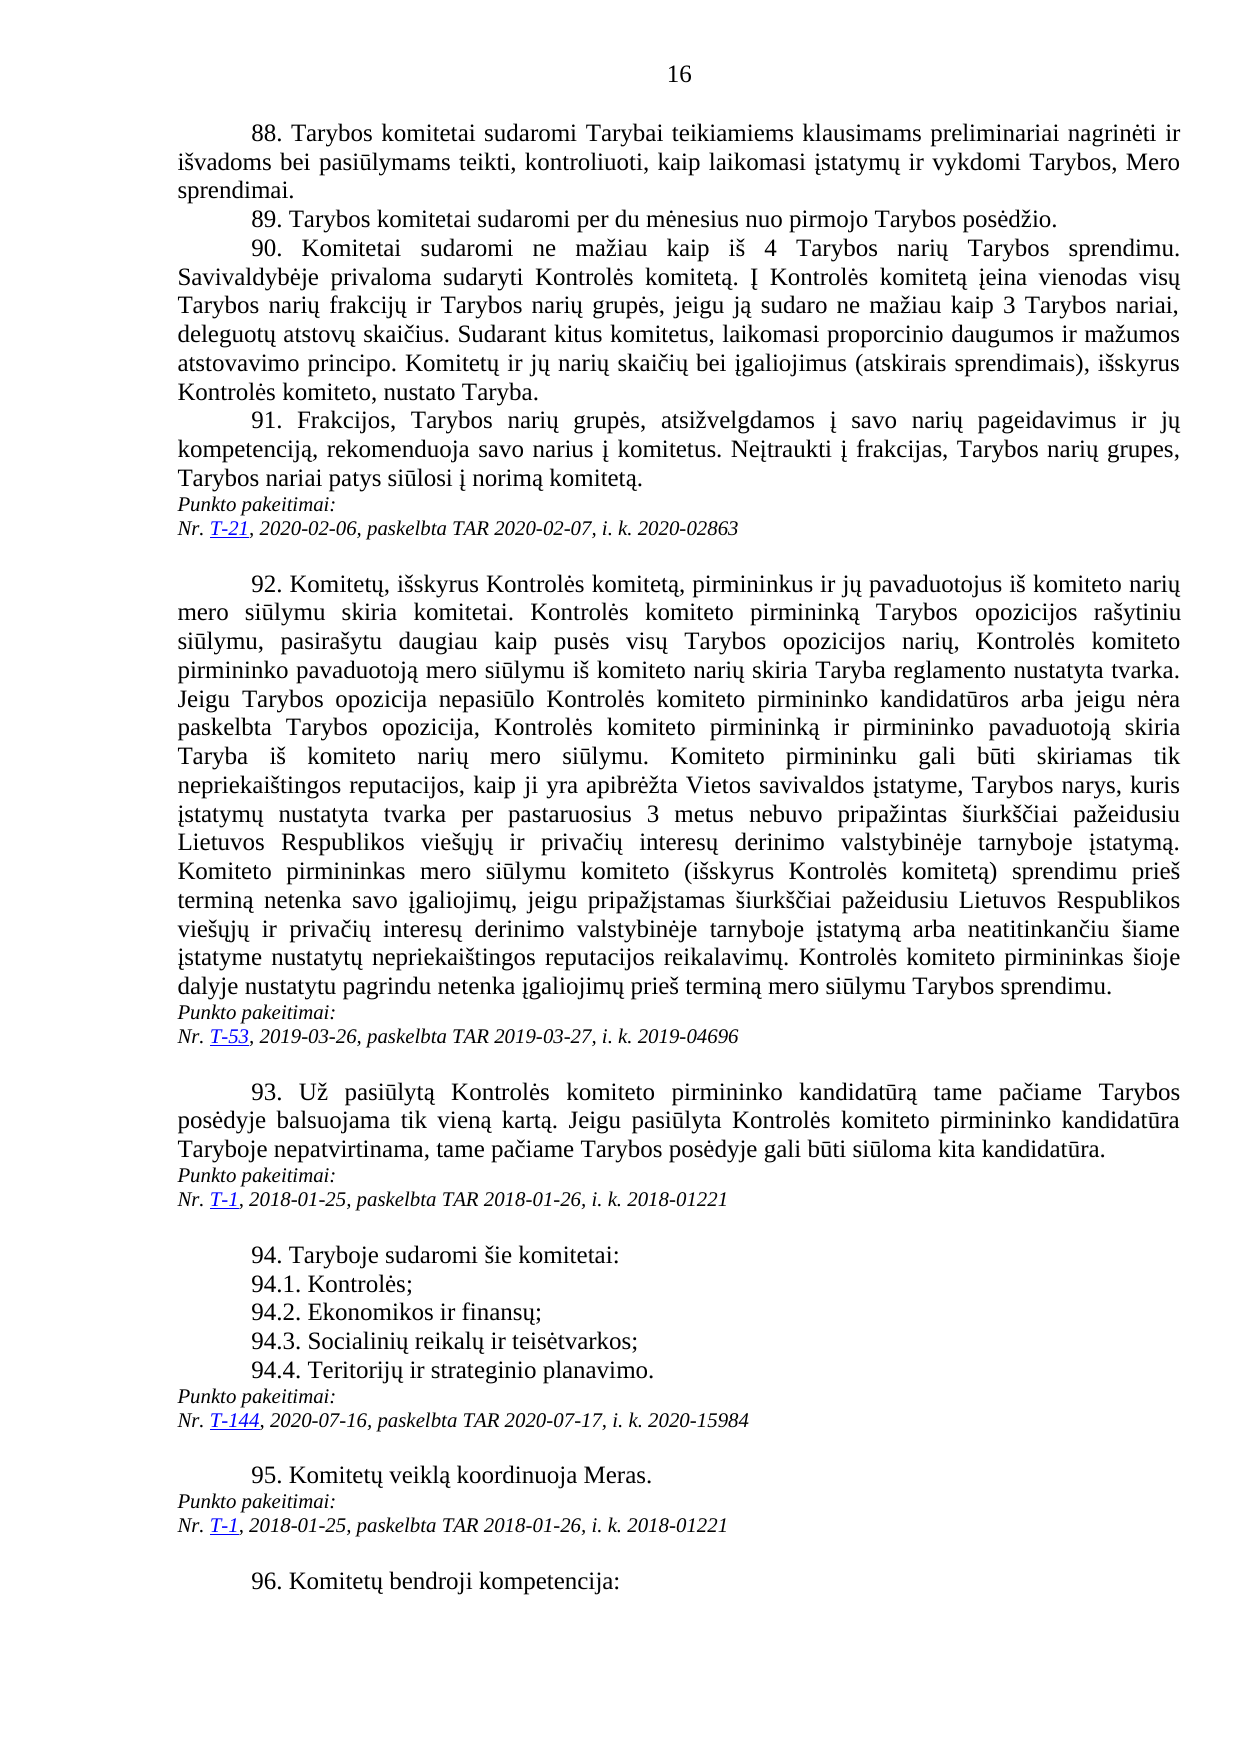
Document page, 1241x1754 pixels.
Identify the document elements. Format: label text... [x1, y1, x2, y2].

text Nr. T-53, 2019-03-26, paskelbta TAR 2019-03-27, i. k. 2019-04696 [177, 1024, 1181, 1048]
text 88. Tarybos komitetai sudaromi Tarybai teikiamiems klausimams preliminariai nagrinėti ir išvadoms bei pasiūlymams teikti, kontroliuoti, kaip laikomasi įstatymų ir vykdomi Tarybos, Mero sprendimai. [177, 118, 1181, 204]
text 89. Tarybos komitetai sudaromi per du mėnesius nuo pirmojo Tarybos posėdžio. [177, 204, 1181, 233]
text 92. Komitetų, išskyrus Kontrolės komitetą, pirmininkus ir jų pavaduotojus iš komiteto narių mero siūlymu skiria komitetai. Kontrolės komiteto pirmininką Tarybos opozicijos rašytiniu siūlymu, pasirašytu daugiau kaip pusės visų Tarybos opozicijos narių, Kontrolės komiteto pirmininko pavaduotoją mero siūlymu iš komiteto narių skiria Taryba reglamento nustatyta tvarka. Jeigu Tarybos opozicija nepasiūlo Kontrolės komiteto pirmininko kandidatūros arba jeigu nėra paskelbta Tarybos opozicija, Kontrolės komiteto pirmininką ir pirmininko pavaduotoją skiria Taryba iš komiteto narių mero siūlymu. Komiteto pirmininku gali būti skiriamas tik nepriekaištingos reputacijos, kaip ji yra apibrėžta Vietos savivaldos įstatyme, Tarybos narys, kuris įstatymų nustatyta tvarka per pastaruosius 3 metus nebuvo pripažintas šiurkščiai pažeidusiu Lietuvos Respublikos viešųjų ir privačių interesų derinimo valstybinėje tarnyboje įstatymą. Komiteto pirmininkas mero siūlymu komiteto (išskyrus Kontrolės komitetą) sprendimu prieš terminą netenka savo įgaliojimų, jeigu pripažįstamas šiurkščiai pažeidusiu Lietuvos Respublikos viešųjų ir privačių interesų derinimo valstybinėje tarnyboje įstatymą arba neatitinkančiu šiame įstatyme nustatytų nepriekaištingos reputacijos reikalavimų. Kontrolės komiteto pirmininkas šioje dalyje nustatytu pagrindu netenka įgaliojimų prieš terminą mero siūlymu Tarybos sprendimu. [177, 569, 1181, 1000]
text 91. Frakcijos, Tarybos narių grupės, atsižvelgdamos į savo narių pageidavimus ir jų kompetenciją, rekomenduoja savo narius į komitetus. Neįtraukti į frakcijas, Tarybos narių grupes, Tarybos nariai patys siūlosi į norimą komitetą. [177, 406, 1181, 492]
text 95. Komitetų veiklą koordinuoja Meras. [177, 1461, 1181, 1489]
text 94.2. Ekonomikos ir finansų; [177, 1297, 1181, 1326]
text 94. Taryboje sudaromi šie komitetai: [177, 1240, 1181, 1269]
text 94.1. Kontrolės; [177, 1269, 1181, 1297]
text Punkto pakeitimai: [177, 1163, 1181, 1187]
text 96. Komitetų bendroji kompetencija: [177, 1566, 1181, 1595]
text 93. Už pasiūlytą Kontrolės komiteto pirmininko kandidatūrą tame pačiame Tarybos posėdyje balsuojama tik vieną kartą. Jeigu pasiūlyta Kontrolės komiteto pirmininko kandidatūra Taryboje nepatvirtinama, tame pačiame Tarybos posėdyje gali būti siūloma kita kandidatūra. [177, 1077, 1181, 1163]
text 94.3. Socialinių reikalų ir teisėtvarkos; [177, 1326, 1181, 1355]
text 94.4. Teritorijų ir strateginio planavimo. [177, 1355, 1181, 1384]
text Nr. T-21, 2020-02-06, paskelbta TAR 2020-02-07, i. k. 2020-02863 [177, 516, 1181, 540]
text Nr. T-1, 2018-01-25, paskelbta TAR 2018-01-26, i. k. 2018-01221 [177, 1187, 1181, 1211]
text Punkto pakeitimai: [177, 492, 1181, 516]
text 90. Komitetai sudaromi ne mažiau kaip iš 4 Tarybos narių Tarybos sprendimu. Savivaldybėje privaloma sudaryti Kontrolės komitetą. Į Kontrolės komitetą įeina vienodas visų Tarybos narių frakcijų ir Tarybos narių grupės, jeigu ją sudaro ne mažiau kaip 3 Tarybos nariai, deleguotų atstovų skaičius. Sudarant kitus komitetus, laikomasi proporcinio daugumos ir mažumos atstovavimo principo. Komitetų ir jų narių skaičių bei įgaliojimus (atskirais sprendimais), išskyrus Kontrolės komiteto, nustato Taryba. [177, 233, 1181, 406]
text Nr. T-144, 2020-07-16, paskelbta TAR 2020-07-17, i. k. 2020-15984 [177, 1408, 1181, 1432]
text Nr. T-1, 2018-01-25, paskelbta TAR 2018-01-26, i. k. 2018-01221 [177, 1513, 1181, 1537]
text Punkto pakeitimai: [177, 1489, 1181, 1513]
text Punkto pakeitimai: [177, 1384, 1181, 1408]
text Punkto pakeitimai: [177, 1000, 1181, 1024]
